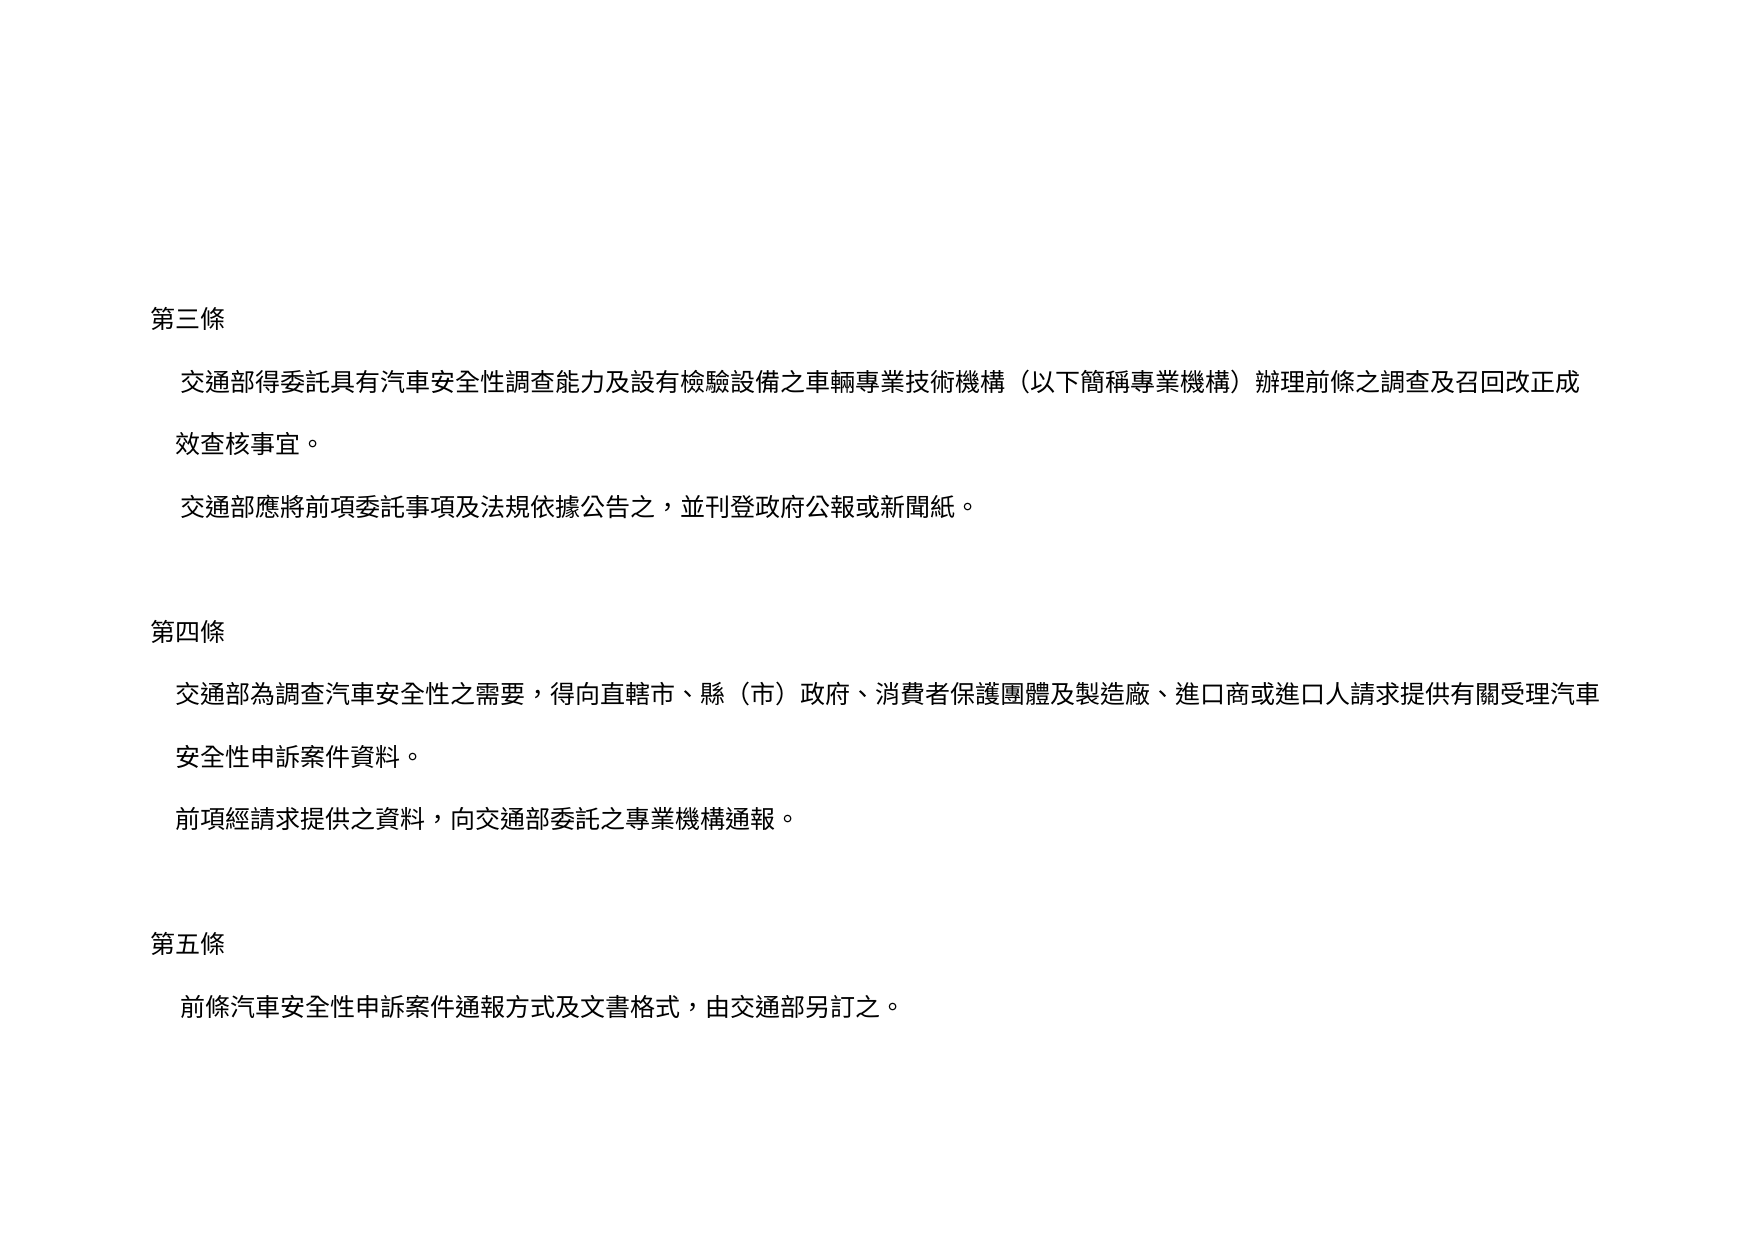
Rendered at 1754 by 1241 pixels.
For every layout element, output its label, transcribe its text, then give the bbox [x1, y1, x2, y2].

text 前項經請求提供之資料，向交通部委託之專業機構通報。 [150, 776, 1604, 839]
text 前條汽車安全性申訴案件通報方式及文書格式，由交通部另訂之。 [150, 964, 1604, 1026]
text 第四條 [150, 589, 1604, 651]
text 第五條 [150, 901, 1604, 964]
text 交通部得委託具有汽車安全性調查能力及設有檢驗設備之車輛專業技術機構（以下簡稱專業機構）辦理前條之調查及召回改正成效查核事宜。 [150, 339, 1604, 464]
text 交通部為調查汽車安全性之需要，得向直轄市、縣（市）政府、消費者保護團體及製造廠、進口商或進口人請求提供有關受理汽車安全性申訴案件資料。 [175, 651, 1604, 776]
text 交通部應將前項委託事項及法規依據公告之，並刊登政府公報或新聞紙。 [150, 464, 1604, 526]
text 第三條 [150, 276, 1604, 339]
